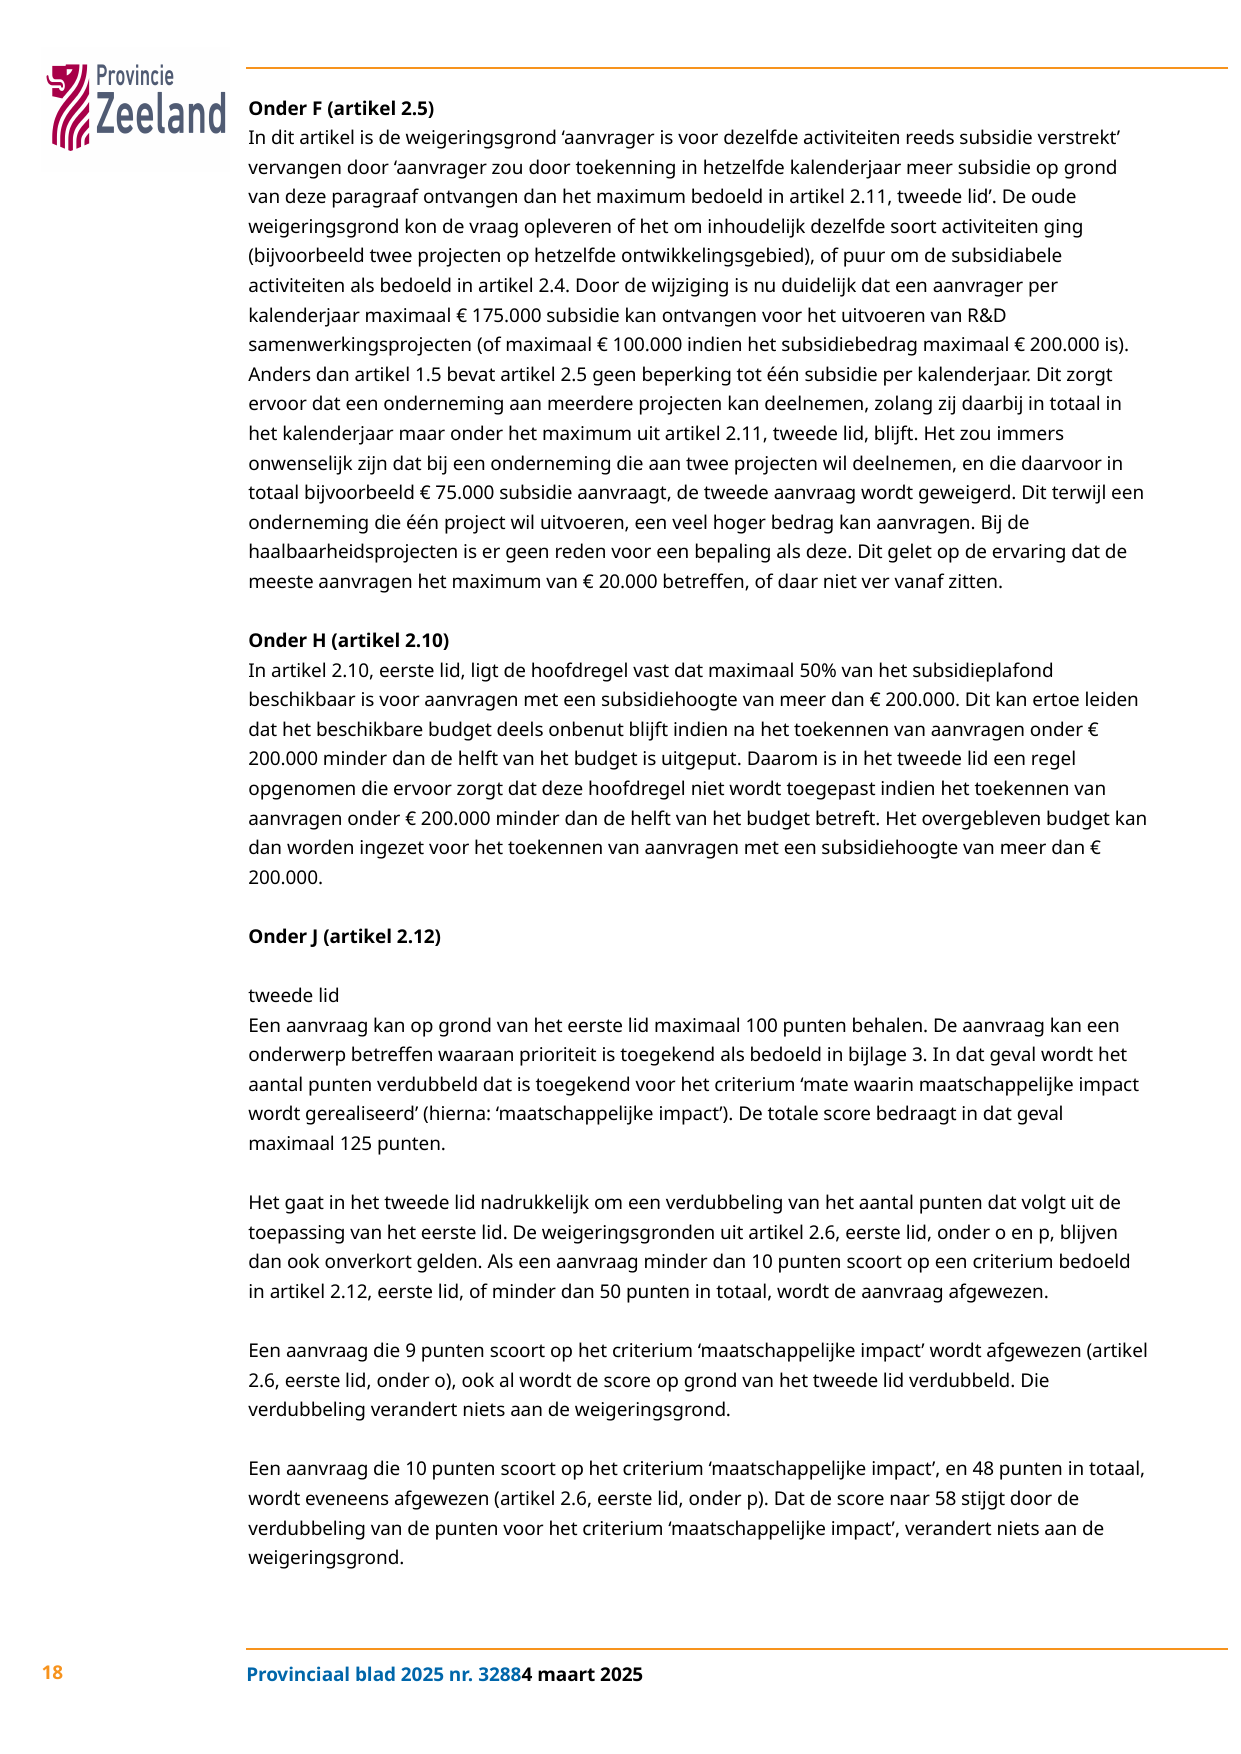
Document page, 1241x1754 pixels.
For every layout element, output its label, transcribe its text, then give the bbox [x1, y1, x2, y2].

text Een aanvraag die 10 punten scoort op het criterium ‘maatschappelijke impact’, en 48 punten in totaal, wordt eveneens afgewezen (artikel 2.6, eerste lid, onder p). Dat de score naar 58 stijgt door de verdubbeling van de punten voor het criterium ‘maatschappelijke impact’, verandert niets aan de weigeringsgrond. [248, 1456, 1152, 1570]
text In artikel 2.10, eerste lid, ligt de hoofdregel vast dat maximaal 50% van het subsidieplafond beschikbaar is voor aanvragen met een subsidiehoogte van meer dan € 200.000. Dit kan ertoe leiden dat het beschikbare budget deels onbenut blijft indien na het toekennen van aanvragen onder € 200.000 minder dan de helft van het budget is uitgeput. Daarom is in het tweede lid een regel opgenomen die ervoor zorgt dat deze hoofdregel niet wordt toegepast indien het toekennen van aanvragen onder € 200.000 minder dan de helft van het budget betreft. Het overgebleven budget kan dan worden ingezet voor het toekennen van aanvragen met een subsidiehoogte van meer dan € 200.000. [248, 657, 1152, 890]
text Het gaat in het tweede lid nadrukkelijk om een verdubbeling van het aantal punten dat volgt uit de toepassing van het eerste lid. De weigeringsgronden uit artikel 2.6, eerste lid, onder o en p, blijven dan ook onverkort gelden. Als een aanvraag minder dan 10 punten scoort op een criterium bedoeld in artikel 2.12, eerste lid, of minder dan 50 punten in totaal, wordt de aanvraag afgewezen. [248, 1189, 1152, 1304]
text Een aanvraag die 9 punten scoort op het criterium ‘maatschappelijke impact’ wordt afgewezen (artikel 2.6, eerste lid, onder o), ook al wordt de score op grond van het tweede lid verdubbeld. Die verdubbeling verandert niets aan de weigeringsgrond. [248, 1337, 1152, 1422]
text Een aanvraag kan op grond van het eerste lid maximaal 100 punten behalen. De aanvraag kan een onderwerp betreffen waaraan prioriteit is toegekend als bedoeld in bijlage 3. In dat geval wordt het aantal punten verdubbeld dat is toegekend voor het criterium ‘mate waarin maatschappelijke impact wordt gerealiseerd’ (hierna: ‘maatschappelijke impact’). De totale score bedraagt in dat geval maximaal 125 punten. [248, 1012, 1152, 1156]
text Onder H (artikel 2.10) [248, 627, 1152, 653]
text Onder J (artikel 2.12) [248, 923, 1152, 949]
picture [41, 47, 231, 172]
text In dit artikel is de weigeringsgrond ‘aanvrager is voor dezelfde activiteiten reeds subsidie verstrekt’ vervangen door ‘aanvrager zou door toekenning in hetzelfde kalenderjaar meer subsidie op grond van deze paragraaf ontvangen dan het maximum bedoeld in artikel 2.11, tweede lid’. De oude weigeringsgrond kon de vraag opleveren of het om inhoudelijk dezelfde soort activiteiten ging (bijvoorbeeld twee projecten op hetzelfde ontwikkelingsgebied), of puur om de subsidiabele activiteiten als bedoeld in artikel 2.4. Door de wijziging is nu duidelijk dat een aanvrager per kalenderjaar maximaal € 175.000 subsidie kan ontvangen voor het uitvoeren van R&D samenwerkingsprojecten (of maximaal € 100.000 indien het subsidiebedrag maximaal € 200.000 is). Anders dan artikel 1.5 bevat artikel 2.5 geen beperking tot één subsidie per kalenderjaar. Dit zorgt ervoor dat een onderneming aan meerdere projecten kan deelnemen, zolang zij daarbij in totaal in het kalenderjaar maar onder het maximum uit artikel 2.11, tweede lid, blijft. Het zou immers onwenselijk zijn dat bij een onderneming die aan twee projecten wil deelnemen, en die daarvoor in totaal bijvoorbeeld € 75.000 subsidie aanvraagt, de tweede aanvraag wordt geweigerd. Dit terwijl een onderneming die één project wil uitvoeren, een veel hoger bedrag kan aanvragen. Bij de haalbaarheidsprojecten is er geen reden voor een bepaling als deze. Dit gelet op de ervaring dat de meeste aanvragen het maximum van € 20.000 betreffen, of daar niet ver vanaf zitten. [248, 124, 1152, 594]
text Onder F (artikel 2.5) [248, 95, 1152, 121]
text tweede lid [248, 982, 1152, 1008]
